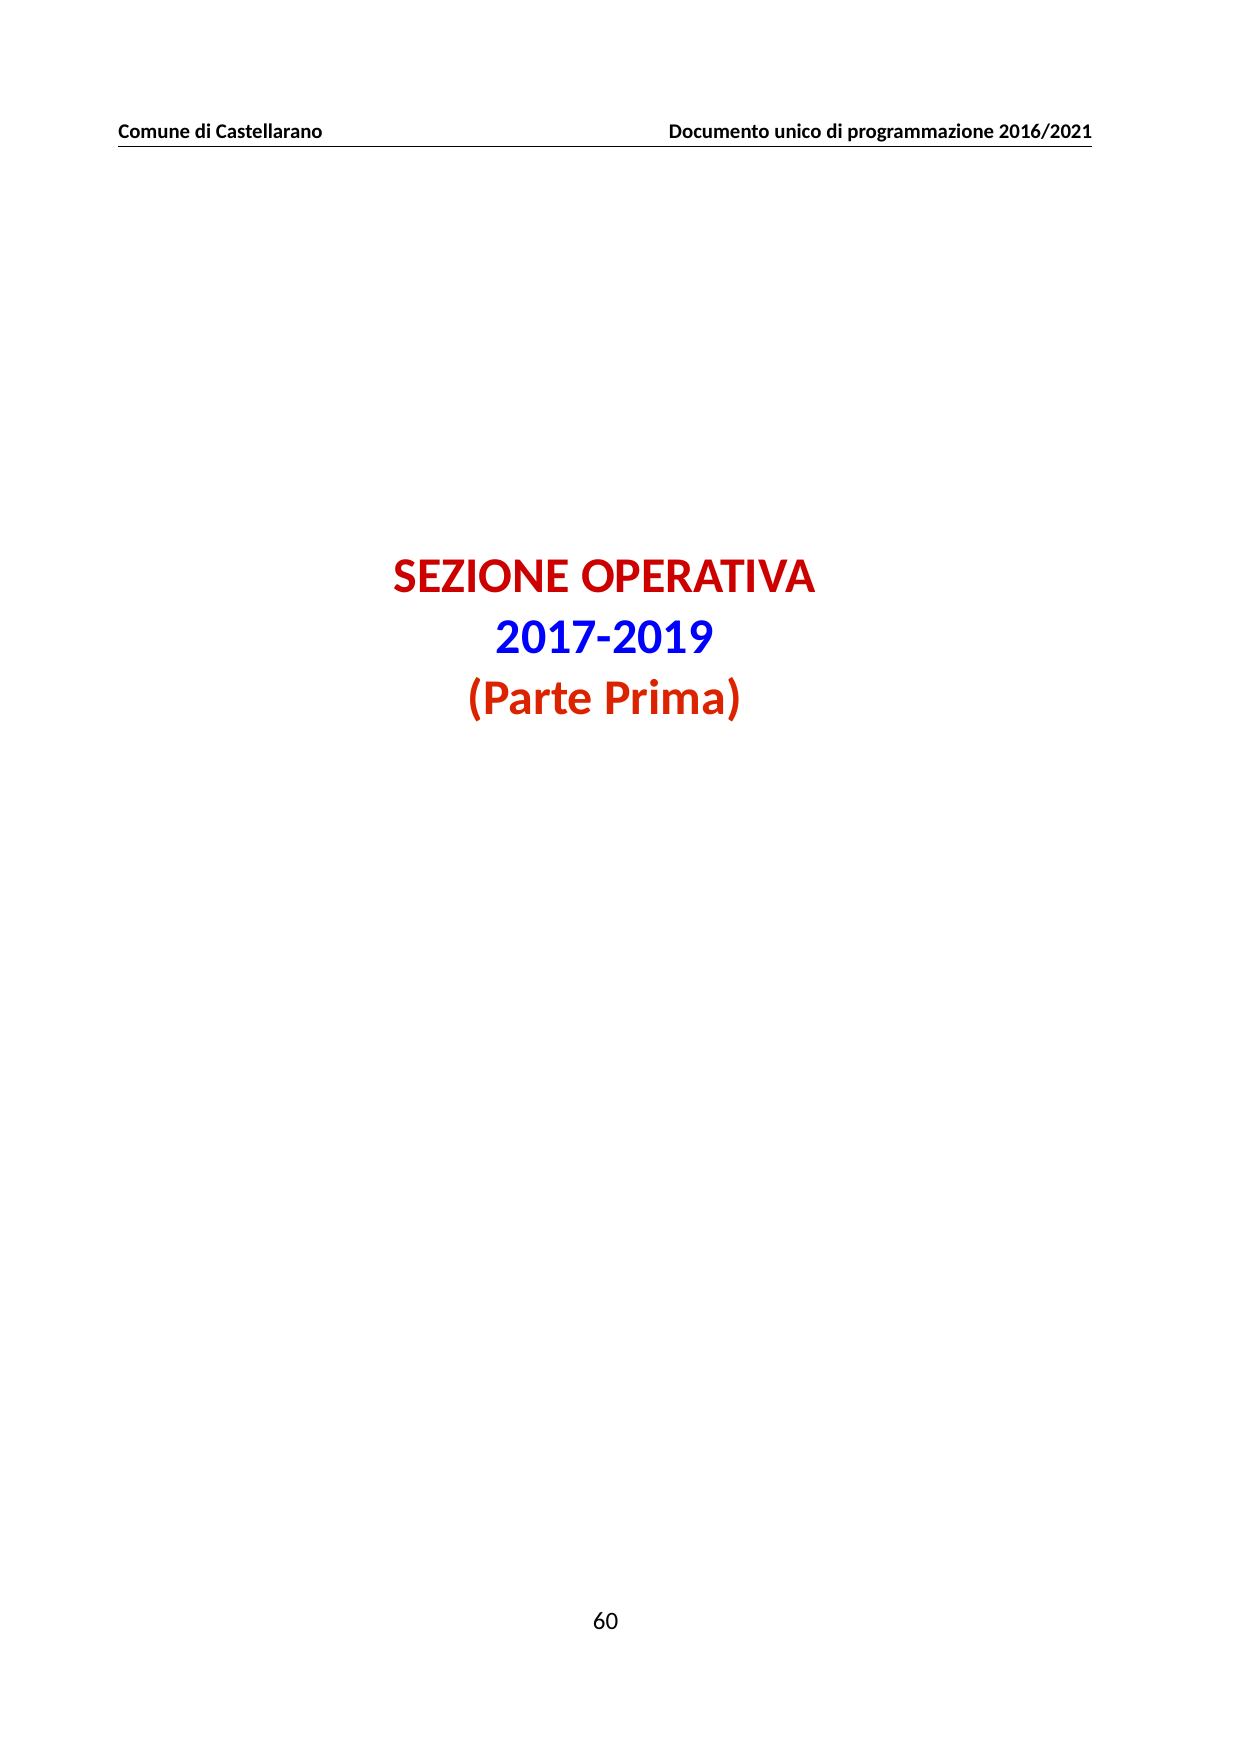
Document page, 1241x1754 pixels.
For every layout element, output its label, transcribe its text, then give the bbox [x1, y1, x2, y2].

subtitle SEZIONE OPERATIVA 2017-2019 (Parte Prima) [117, 543, 1092, 727]
